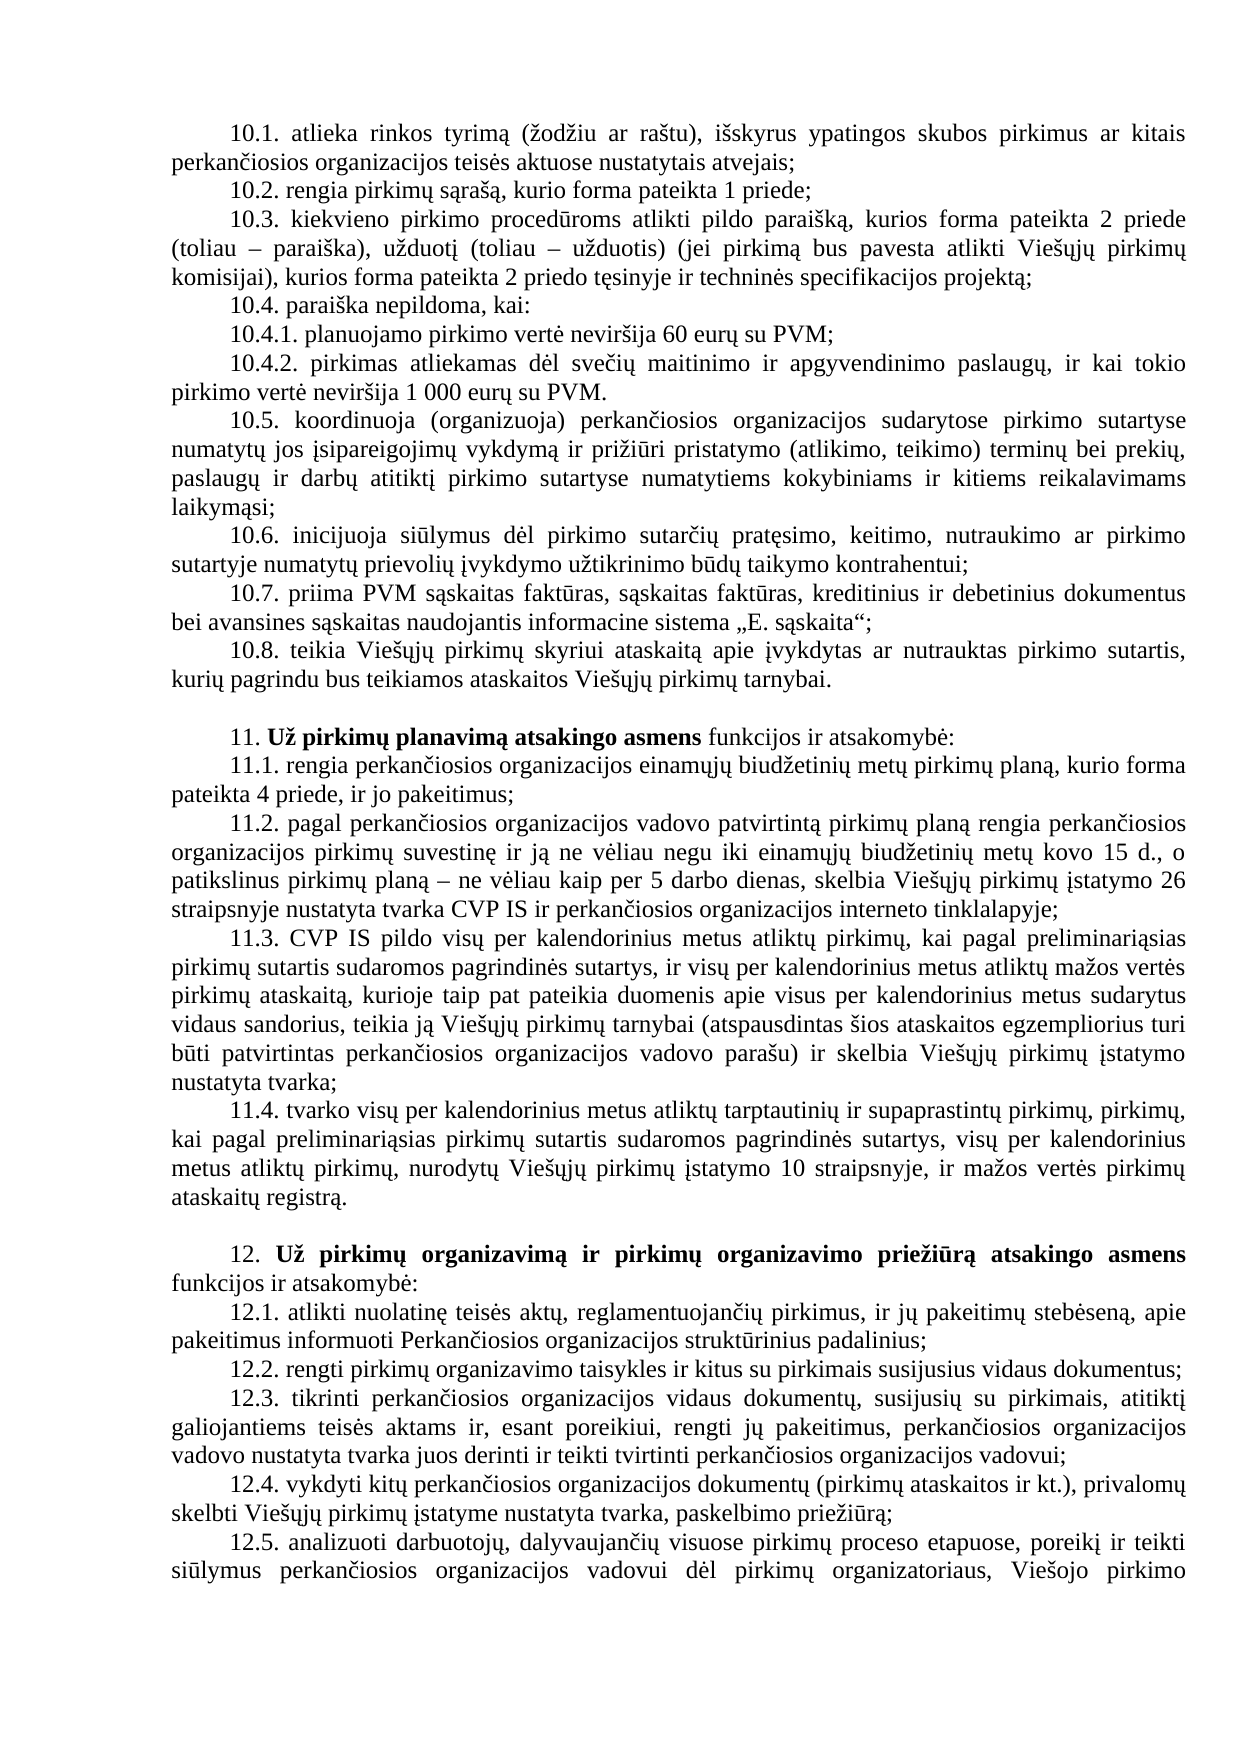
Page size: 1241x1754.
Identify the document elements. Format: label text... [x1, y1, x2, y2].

text 12.1. atlikti nuolatinę teisės aktų, reglamentuojančių pirkimus, ir jų pakeitimų stebėseną, apie pakeitimus informuoti Perkančiosios organizacijos struktūrinius padalinius; [171, 1297, 1187, 1354]
text 12.3. tikrinti perkančiosios organizacijos vidaus dokumentų, susijusių su pirkimais, atitiktį galiojantiems teisės aktams ir, esant poreikiui, rengti jų pakeitimus, perkančiosios organizacijos vadovo nustatyta tvarka juos derinti ir teikti tvirtinti perkančiosios organizacijos vadovui; [171, 1383, 1187, 1469]
text 10.4.2. pirkimas atliekamas dėl svečių maitinimo ir apgyvendinimo paslaugų, ir kai tokio pirkimo vertė neviršija 1 000 eurų su PVM. [171, 348, 1187, 406]
text 12.4. vykdyti kitų perkančiosios organizacijos dokumentų (pirkimų ataskaitos ir kt.), privalomų skelbti Viešųjų pirkimų įstatyme nustatyta tvarka, paskelbimo priežiūrą; [171, 1469, 1187, 1527]
text 12.2. rengti pirkimų organizavimo taisykles ir kitus su pirkimais susijusius vidaus dokumentus; [171, 1354, 1187, 1383]
text 10.7. priima PVM sąskaitas faktūras, sąskaitas faktūras, kreditinius ir debetinius dokumentus bei avansines sąskaitas naudojantis informacine sistema „E. sąskaita“; [171, 578, 1187, 636]
text 10.5. koordinuoja (organizuoja) perkančiosios organizacijos sudarytose pirkimo sutartyse numatytų jos įsipareigojimų vykdymą ir prižiūri pristatymo (atlikimo, teikimo) terminų bei prekių, paslaugų ir darbų atitiktį pirkimo sutartyse numatytiems kokybiniams ir kitiems reikalavimams laikymąsi; [171, 406, 1187, 521]
text 12. Už pirkimų organizavimą ir pirkimų organizavimo priežiūrą atsakingo asmens funkcijos ir atsakomybė: [171, 1239, 1187, 1297]
text 10.4.1. planuojamo pirkimo vertė neviršija 60 eurų su PVM; [171, 319, 1187, 348]
text 11. Už pirkimų planavimą atsakingo asmens funkcijos ir atsakomybė: [171, 722, 1187, 751]
text 10.8. teikia Viešųjų pirkimų skyriui ataskaitą apie įvykdytas ar nutrauktas pirkimo sutartis, kurių pagrindu bus teikiamos ataskaitos Viešųjų pirkimų tarnybai. [171, 636, 1187, 693]
text 10.2. rengia pirkimų sąrašą, kurio forma pateikta 1 priede; [171, 176, 1187, 204]
text 10.4. paraiška nepildoma, kai: [171, 291, 1187, 319]
text 11.4. tvarko visų per kalendorinius metus atliktų tarptautinių ir supaprastintų pirkimų, pirkimų, kai pagal preliminariąsias pirkimų sutartis sudaromos pagrindinės sutartys, visų per kalendorinius metus atliktų pirkimų, nurodytų Viešųjų pirkimų įstatymo 10 straipsnyje, ir mažos vertės pirkimų ataskaitų registrą. [171, 1096, 1187, 1211]
text 11.2. pagal perkančiosios organizacijos vadovo patvirtintą pirkimų planą rengia perkančiosios organizacijos pirkimų suvestinę ir ją ne vėliau negu iki einamųjų biudžetinių metų kovo 15 d., o patikslinus pirkimų planą – ne vėliau kaip per 5 darbo dienas, skelbia Viešųjų pirkimų įstatymo 26 straipsnyje nustatyta tvarka CVP IS ir perkančiosios organizacijos interneto tinklalapyje; [171, 808, 1187, 923]
text 10.1. atlieka rinkos tyrimą (žodžiu ar raštu), išskyrus ypatingos skubos pirkimus ar kitais perkančiosios organizacijos teisės aktuose nustatytais atvejais; [171, 118, 1187, 176]
text 11.3. CVP IS pildo visų per kalendorinius metus atliktų pirkimų, kai pagal preliminariąsias pirkimų sutartis sudaromos pagrindinės sutartys, ir visų per kalendorinius metus atliktų mažos vertės pirkimų ataskaitą, kurioje taip pat pateikia duomenis apie visus per kalendorinius metus sudarytus vidaus sandorius, teikia ją Viešųjų pirkimų tarnybai (atspausdintas šios ataskaitos egzempliorius turi būti patvirtintas perkančiosios organizacijos vadovo parašu) ir skelbia Viešųjų pirkimų įstatymo nustatyta tvarka; [171, 923, 1187, 1096]
text 12.5. analizuoti darbuotojų, dalyvaujančių visuose pirkimų proceso etapuose, poreikį ir teikti siūlymus perkančiosios organizacijos vadovui dėl pirkimų organizatoriaus, Viešojo pirkimo [171, 1527, 1187, 1584]
text 10.3. kiekvieno pirkimo procedūroms atlikti pildo paraišką, kurios forma pateikta 2 priede (toliau – paraiška), užduotį (toliau – užduotis) (jei pirkimą bus pavesta atlikti Viešųjų pirkimų komisijai), kurios forma pateikta 2 priedo tęsinyje ir techninės specifikacijos projektą; [171, 204, 1187, 291]
text 11.1. rengia perkančiosios organizacijos einamųjų biudžetinių metų pirkimų planą, kurio forma pateikta 4 priede, ir jo pakeitimus; [171, 751, 1187, 808]
text 10.6. inicijuoja siūlymus dėl pirkimo sutarčių pratęsimo, keitimo, nutraukimo ar pirkimo sutartyje numatytų prievolių įvykdymo užtikrinimo būdų taikymo kontrahentui; [171, 521, 1187, 578]
